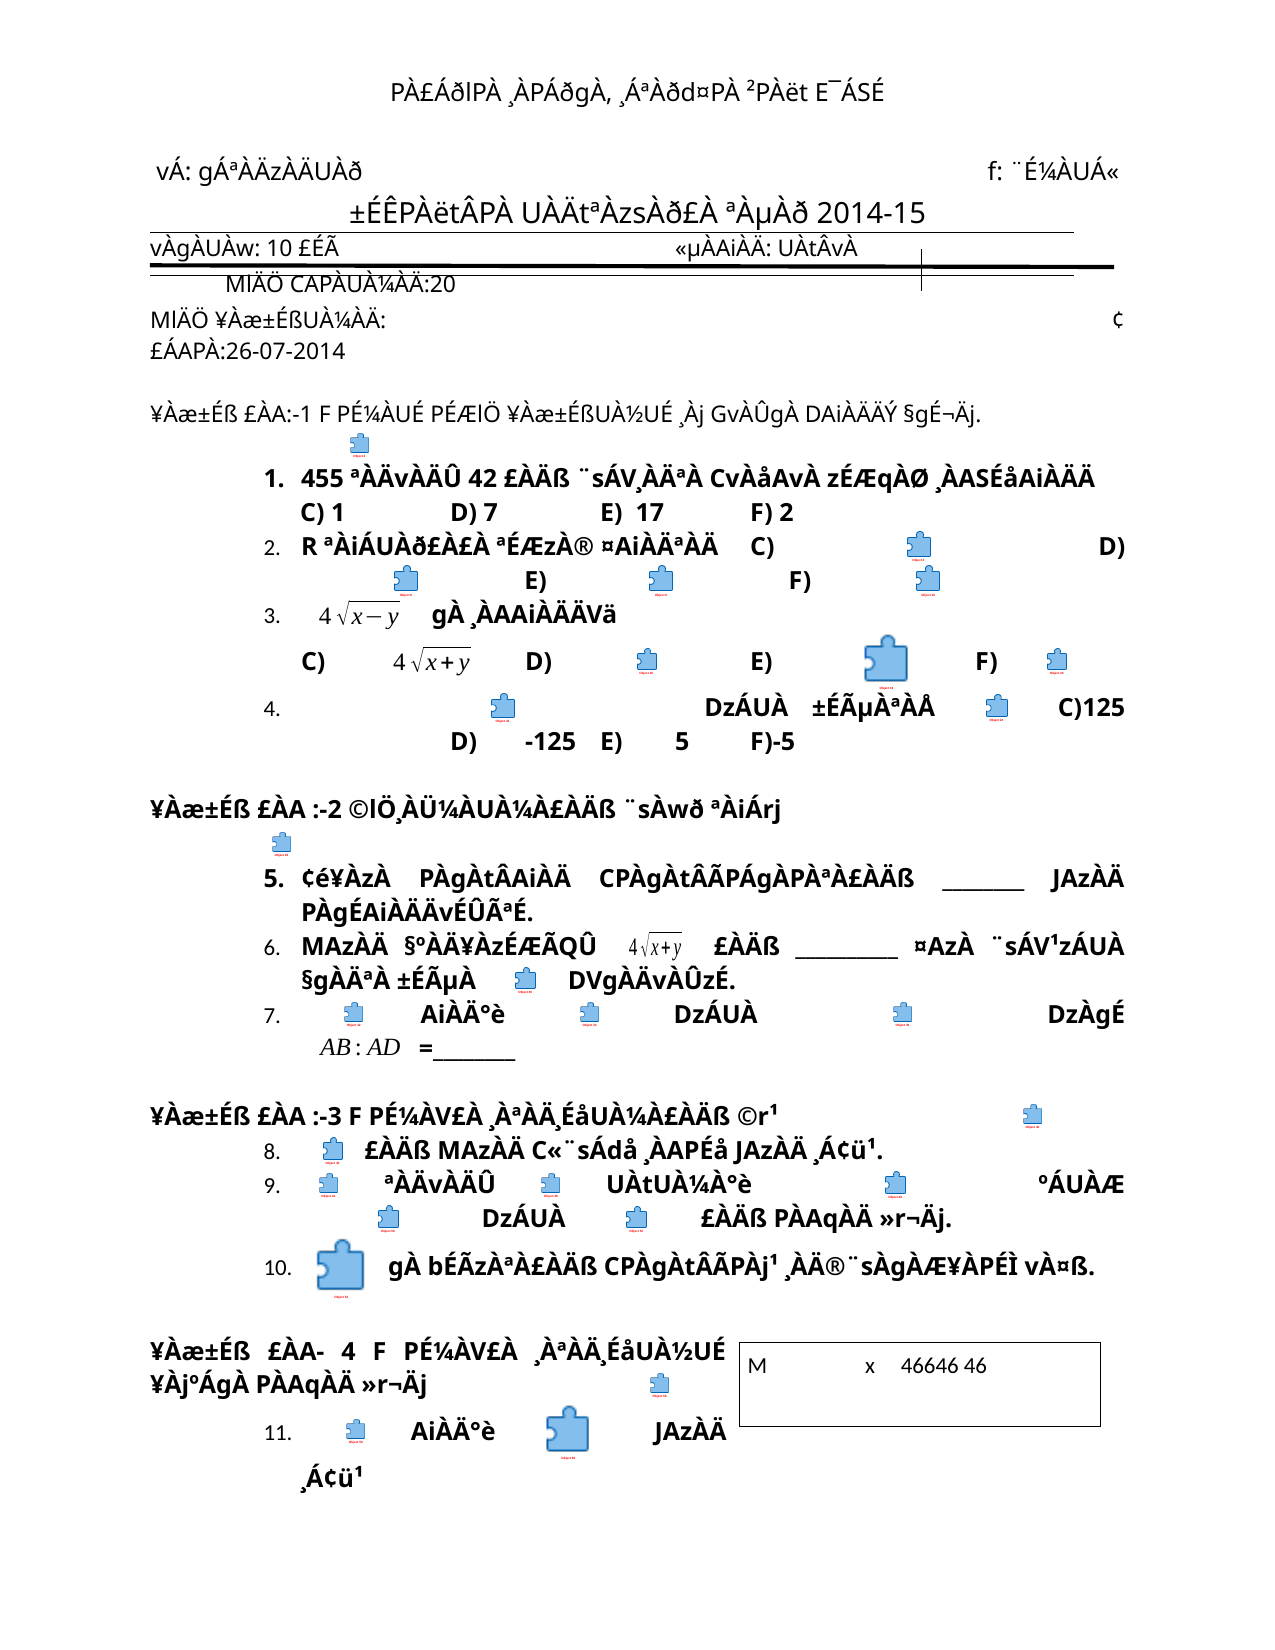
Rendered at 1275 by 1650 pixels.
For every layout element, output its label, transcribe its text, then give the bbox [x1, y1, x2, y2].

text C) 1 D) 7 E) 17 F) 2 [263, 494, 1125, 528]
text M x 46646 46 [747, 1351, 1092, 1379]
text ¥Àæ±Éß £ÀA :-3 F PÉ¼ÀV£À ¸ÀªÀÄ¸ÉåUÀ¼À£ÀÄß ©r¹ [150, 1099, 1125, 1133]
text ¥Àæ±Éß £ÀA- 4 F PÉ¼ÀV£À ¸ÀªÀÄ¸ÉåUÀ½UÉ ¥ÀjºÁgÀ PÀAqÀÄ »r¬Äj [150, 1333, 1125, 1426]
text vÀgÀUÀw: 10 £ÉÃ «µÀAiÀÄ: UÀtÂvÀ MlÄÖ CAPÀUÀ¼ÀÄ:20 [150, 232, 1125, 299]
list MAzÀÄ §ºÀÄ¥ÀzÉÆÃQÛ £ÀÄß __________ ¤AzÀ ¨sÁV¹zÁUÀ §gÀÄªÀ ±ÉÃµÀ DVgÀÄvÀÛzÉ. [263, 928, 1125, 997]
list C) D) E) F) [301, 631, 1125, 690]
text MlÄÖ ¥Àæ±ÉßUÀ¼ÀÄ: ¢£ÁAPÀ:26-07-2014 [150, 304, 1125, 367]
list ªÀÄvÀÄÛ UÀtUÀ¼À°è ºÁUÀÆ DzÁUÀ £ÀÄß PÀAqÀÄ »r¬Äj. [263, 1167, 1125, 1235]
list DzÁUÀ ±ÉÃµÀªÀÅ C)125 D) -125 E) 5 F)-5 [263, 690, 1125, 758]
list R ªÀiÁUÀð£À£À ªÉÆzÀ® ¤AiÀÄªÀÄ C) D) E) F) [263, 528, 1125, 597]
list AiÀÄ°è JAzÀÄ ¸Á¢ü¹ [263, 1401, 1125, 1494]
list gÀ ¸ÀAAiÀÄÄVä [263, 597, 1125, 631]
list 455 ªÀÄvÀÄÛ 42 £ÀÄß ¨sÁV¸ÀÄªÀ CvÀåAvÀ zÉÆqÀØ ¸ÀASÉåAiÀÄÄ [263, 460, 1125, 494]
list £ÀÄß MAzÀÄ C«¨sÁdå ¸ÀAPÉå JAzÀÄ ¸Á¢ü¹. [263, 1133, 1125, 1167]
text ¥Àæ±Éß £ÀA :-2 ©lÖ¸ÀÜ¼ÀUÀ¼À£ÀÄß ¨sÀwð ªÀiÁrj [150, 792, 1125, 860]
list AiÀÄ°è DzÁUÀ DzÀgÉ =________ [263, 997, 1125, 1065]
list ¢é¥ÀzÀ PÀgÀtÂAiÀÄ CPÀgÀtÂÃPÁgÀPÀªÀ£ÀÄß ________ JAzÀÄ PÀgÉAiÀÄÄvÉÛÃªÉ. [263, 860, 1125, 928]
text ¥Àæ±Éß £ÀA:-1 F PÉ¼ÀUÉ PÉÆlÖ ¥Àæ±ÉßUÀ½UÉ ¸Àj GvÀÛgÀ DAiÀÄÄÝ §gÉ¬Äj. [150, 398, 1125, 460]
list gÀ bÉÃzÀªÀ£ÀÄß CPÀgÀtÂÃPÀj¹ ¸ÀÄ®¨sÀgÀÆ¥ÀPÉÌ vÀ¤ß. [263, 1235, 1125, 1299]
